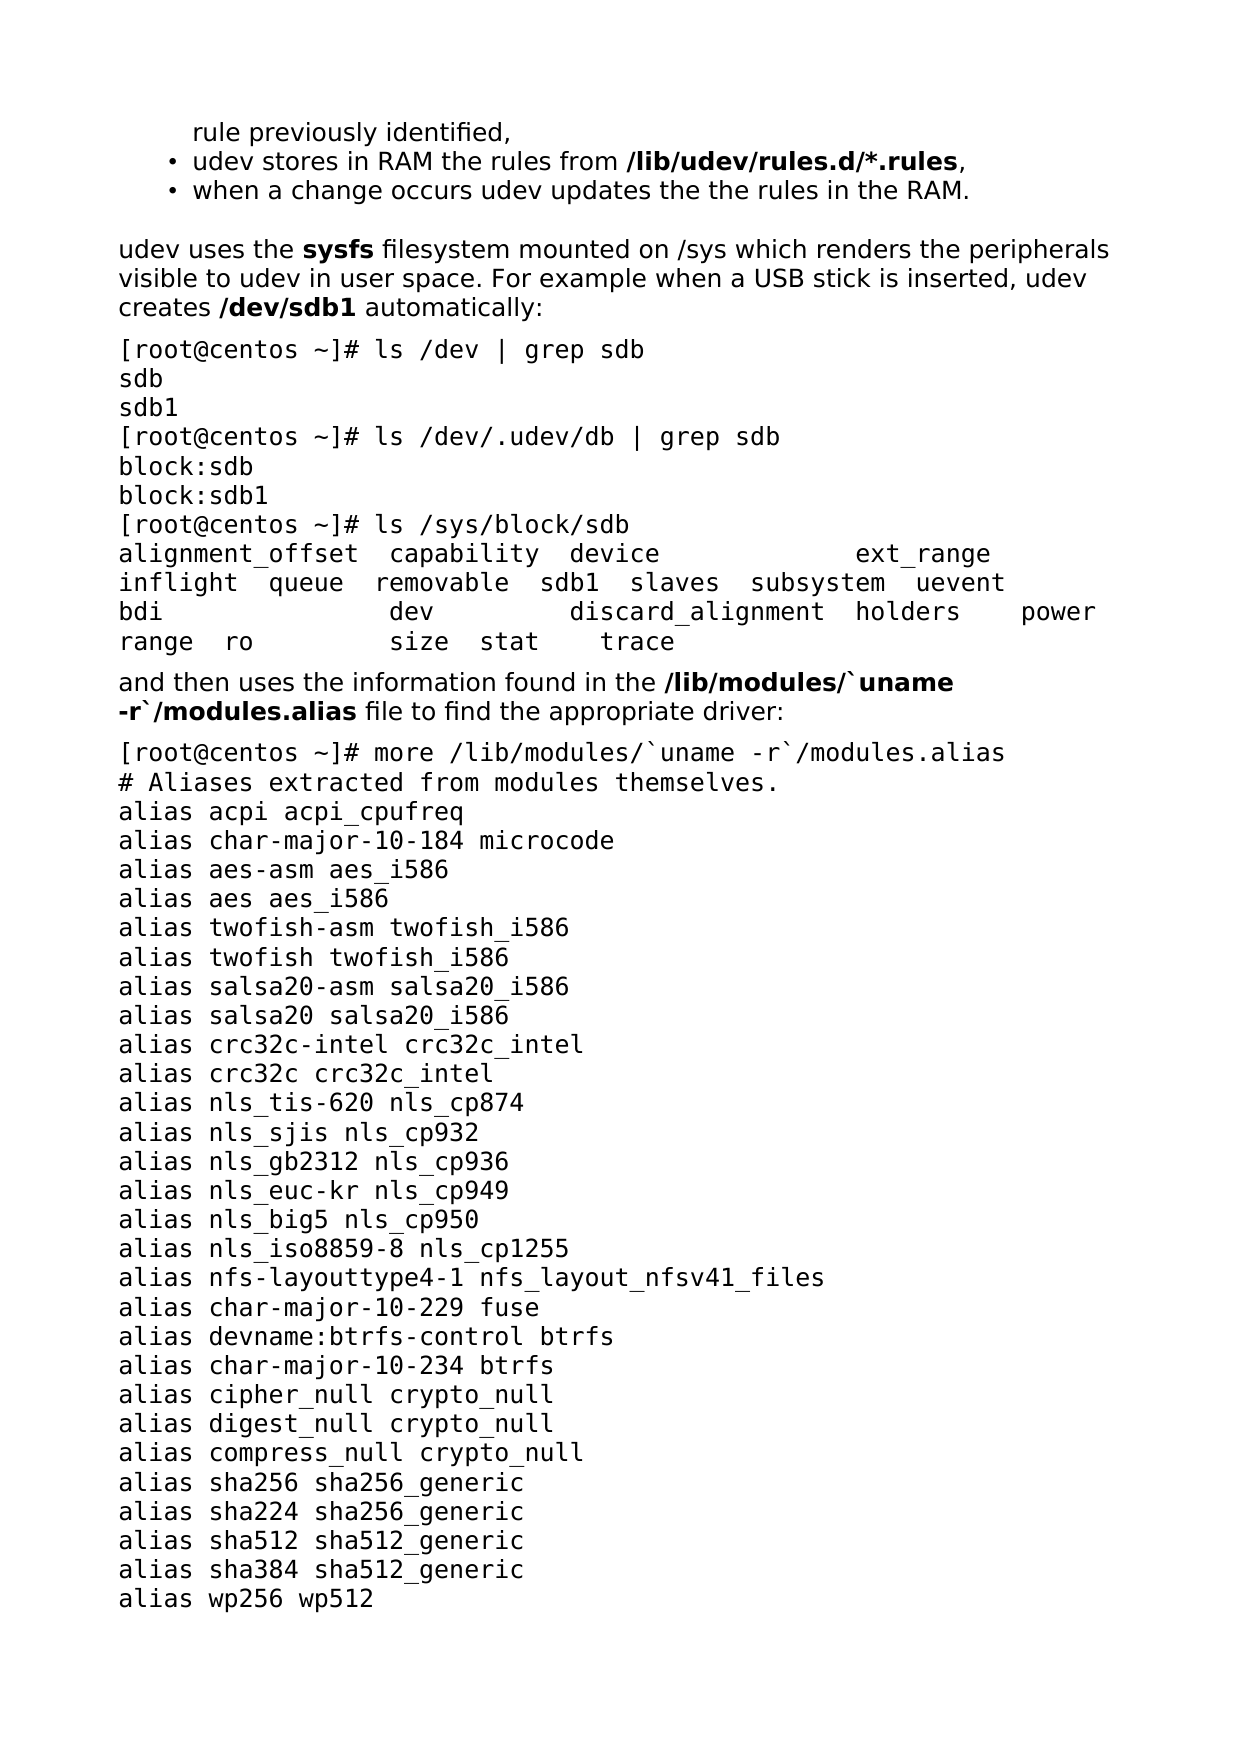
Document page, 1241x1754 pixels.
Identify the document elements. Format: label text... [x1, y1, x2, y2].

text udev uses the sysfs filesystem mounted on /sys which renders the peripherals visible to udev in user space. For example when a USB stick is inserted, udev creates /dev/sdb1 automatically: [118, 235, 1122, 323]
list when a change occurs udev updates the the rules in the RAM. [177, 176, 1122, 206]
text [root@centos ~]# more /lib/modules/`uname -r`/modules.alias # Aliases extracted from modules themselves. alias acpi acpi_cpufreq alias char-major-10-184 microcode alias aes-asm aes_i586 alias aes aes_i586 alias twofish-asm twofish_i586 alias twofish twofish_i586 alias salsa20-asm salsa20_i586 alias salsa20 salsa20_i586 alias crc32c-intel crc32c_intel alias crc32c crc32c_intel alias nls_tis-620 nls_cp874 alias nls_sjis nls_cp932 alias nls_gb2312 nls_cp936 alias nls_euc-kr nls_cp949 alias nls_big5 nls_cp950 alias nls_iso8859-8 nls_cp1255 alias nfs-layouttype4-1 nfs_layout_nfsv41_files alias char-major-10-229 fuse alias devname:btrfs-control btrfs alias char-major-10-234 btrfs alias cipher_null crypto_null alias digest_null crypto_null alias compress_null crypto_null alias sha256 sha256_generic alias sha224 sha256_generic alias sha512 sha512_generic alias sha384 sha512_generic alias wp256 wp512 [118, 738, 1122, 1613]
text [root@centos ~]# ls /dev | grep sdb sdb sdb1 [root@centos ~]# ls /dev/.udev/db | grep sdb block:sdb block:sdb1 [root@centos ~]# ls /sys/block/sdb alignment_offset capability device ext_range inflight queue removable sdb1 slaves subsystem uevent bdi dev discard_alignment holders power range ro size stat trace [118, 335, 1122, 656]
list udev stores in RAM the rules from /lib/udev/rules.d/*.rules, [177, 147, 1122, 176]
list rule previously identified, [177, 118, 1122, 147]
text and then uses the information found in the /lib/modules/`uname -r`/modules.alias file to find the appropriate driver: [118, 668, 1122, 726]
